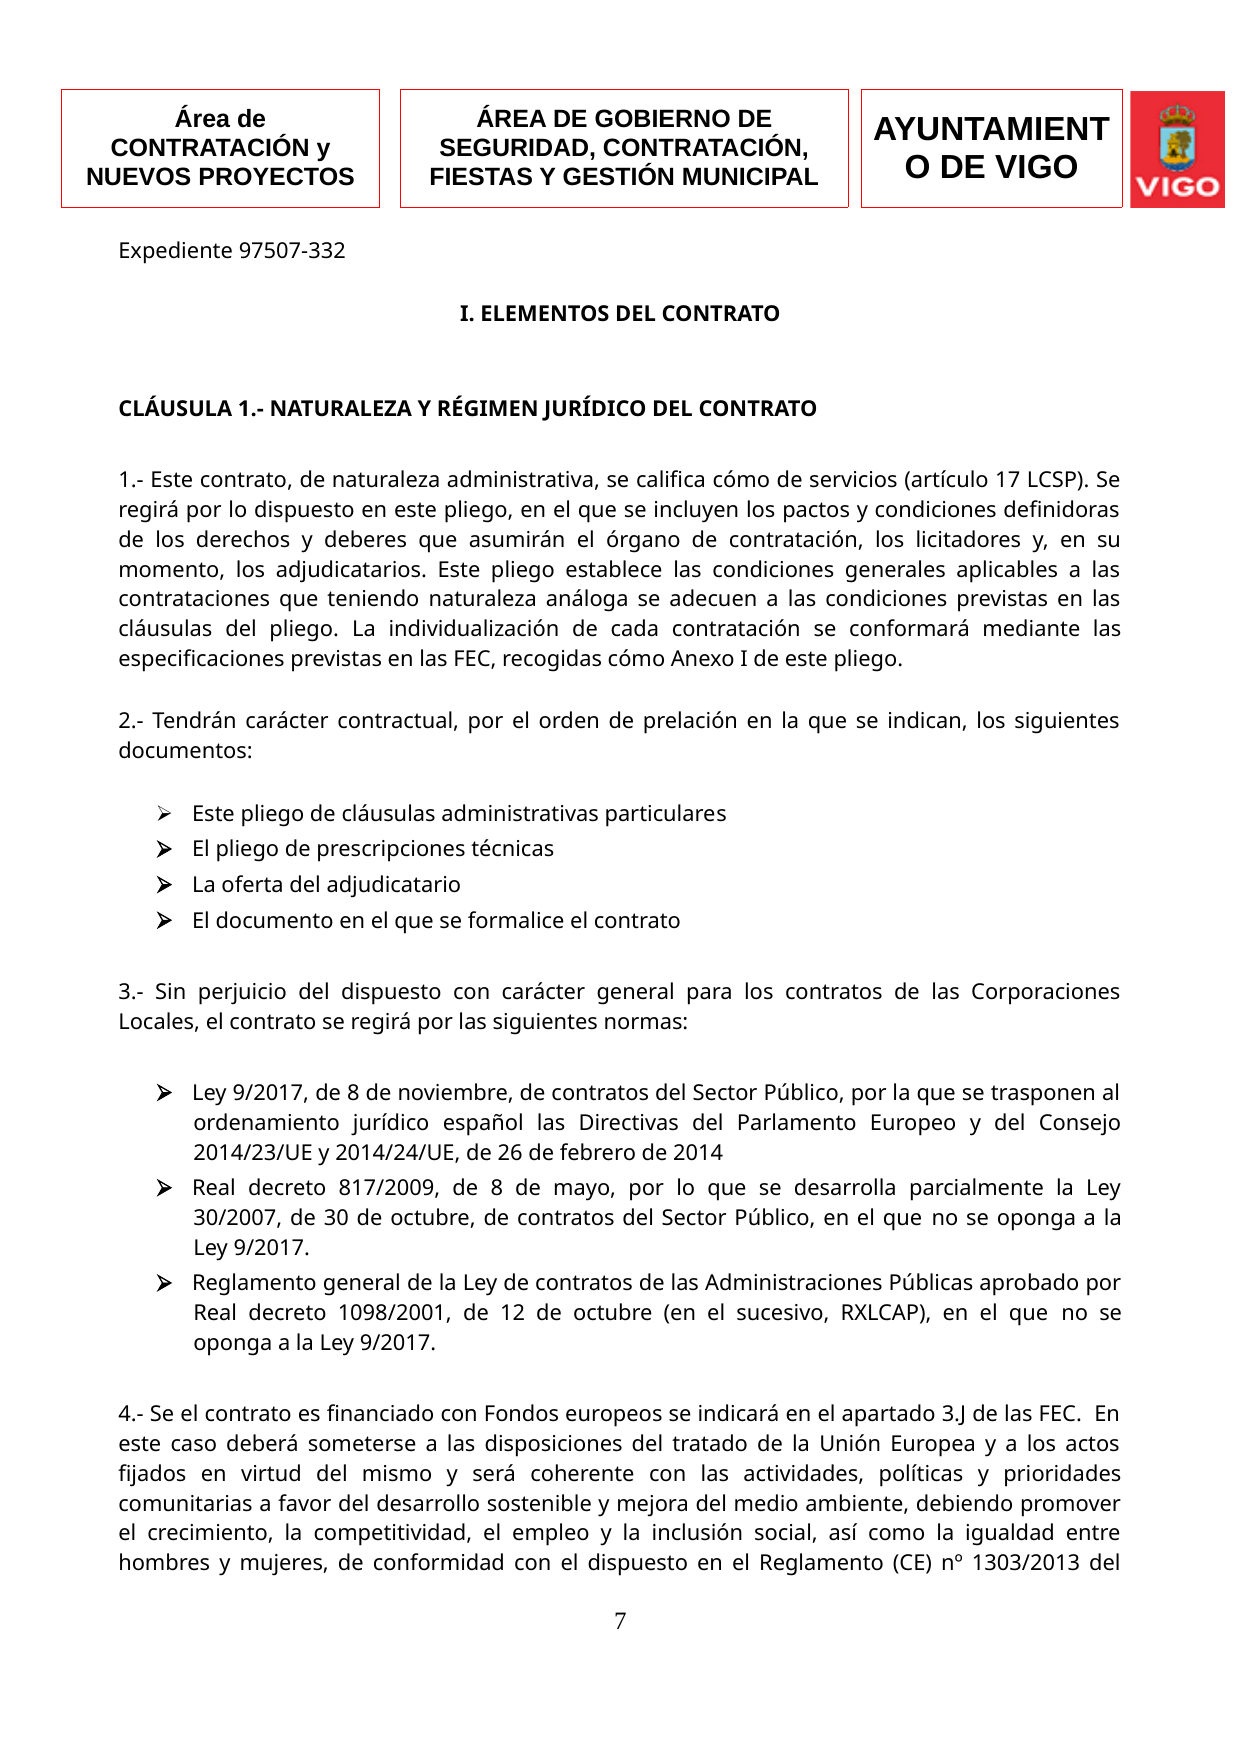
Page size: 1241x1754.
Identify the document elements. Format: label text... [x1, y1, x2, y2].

text 1.- Este contrato, de naturaleza administrativa, se califica cómo de servicios (artículo 17 LCSP). Se regirá por lo dispuesto en este pliego, en el que se incluyen los pactos y condiciones definidoras de los derechos y deberes que asumirán el órgano de contratación, los licitadores y, en su momento, los adjudicatarios. Este pliego establece las condiciones generales aplicables a las contrataciones que teniendo naturaleza análoga se adecuen a las condiciones previstas en las cláusulas del pliego. La individualización de cada contratación se conformará mediante las especificaciones previstas en las FEC, recogidas cómo Anexo I de este pliego. [118, 464, 1122, 673]
text CLÁUSULA 1.- NATURALEZA Y RÉGIMEN JURÍDICO DEL CONTRATO [118, 393, 1122, 423]
text 4.- Se el contrato es financiado con Fondos europeos se indicará en el apartado 3.J de las FEC. En este caso deberá someterse a las disposiciones del tratado de la Unión Europea y a los actos fijados en virtud del mismo y será coherente con las actividades, políticas y prioridades comunitarias a favor del desarrollo sostenible y mejora del medio ambiente, debiendo promover el crecimiento, la competitividad, el empleo y la inclusión social, así como la igualdad entre hombres y mujeres, de conformidad con el dispuesto en el Reglamento (CE) nº 1303/2013 del [118, 1398, 1122, 1577]
list Este pliego de cláusulas administrativas particulares [156, 798, 1122, 827]
list Reglamento general de la Ley de contratos de las Administraciones Públicas aprobado por Real decreto 1098/2001, de 12 de octubre (en el sucesivo, RXLCAP), en el que no se oponga a la Ley 9/2017. [156, 1267, 1122, 1357]
list El pliego de prescripciones técnicas [156, 833, 1122, 863]
list Ley 9/2017, de 8 de noviembre, de contratos del Sector Público, por la que se trasponen al ordenamiento jurídico español las Directivas del Parlamento Europeo y del Consejo 2014/23/UE y 2014/24/UE, de 26 de febrero de 2014 [156, 1077, 1122, 1166]
list Real decreto 817/2009, de 8 de mayo, por lo que se desarrolla parcialmente la Ley 30/2007, de 30 de octubre, de contratos del Sector Público, en el que no se oponga a la Ley 9/2017. [156, 1172, 1122, 1261]
picture [1130, 91, 1225, 208]
list I. ELEMENTOS DEL CONTRATO [81, 298, 1122, 327]
text 3.- Sin perjuicio del dispuesto con carácter general para los contratos de las Corporaciones Locales, el contrato se regirá por las siguientes normas: [118, 976, 1122, 1035]
list El documento en el que se formalice el contrato [156, 904, 1122, 934]
text 2.- Tendrán carácter contractual, por el orden de prelación en la que se indican, los siguientes documentos: [118, 705, 1122, 765]
list La oferta del adjudicatario [156, 869, 1122, 899]
